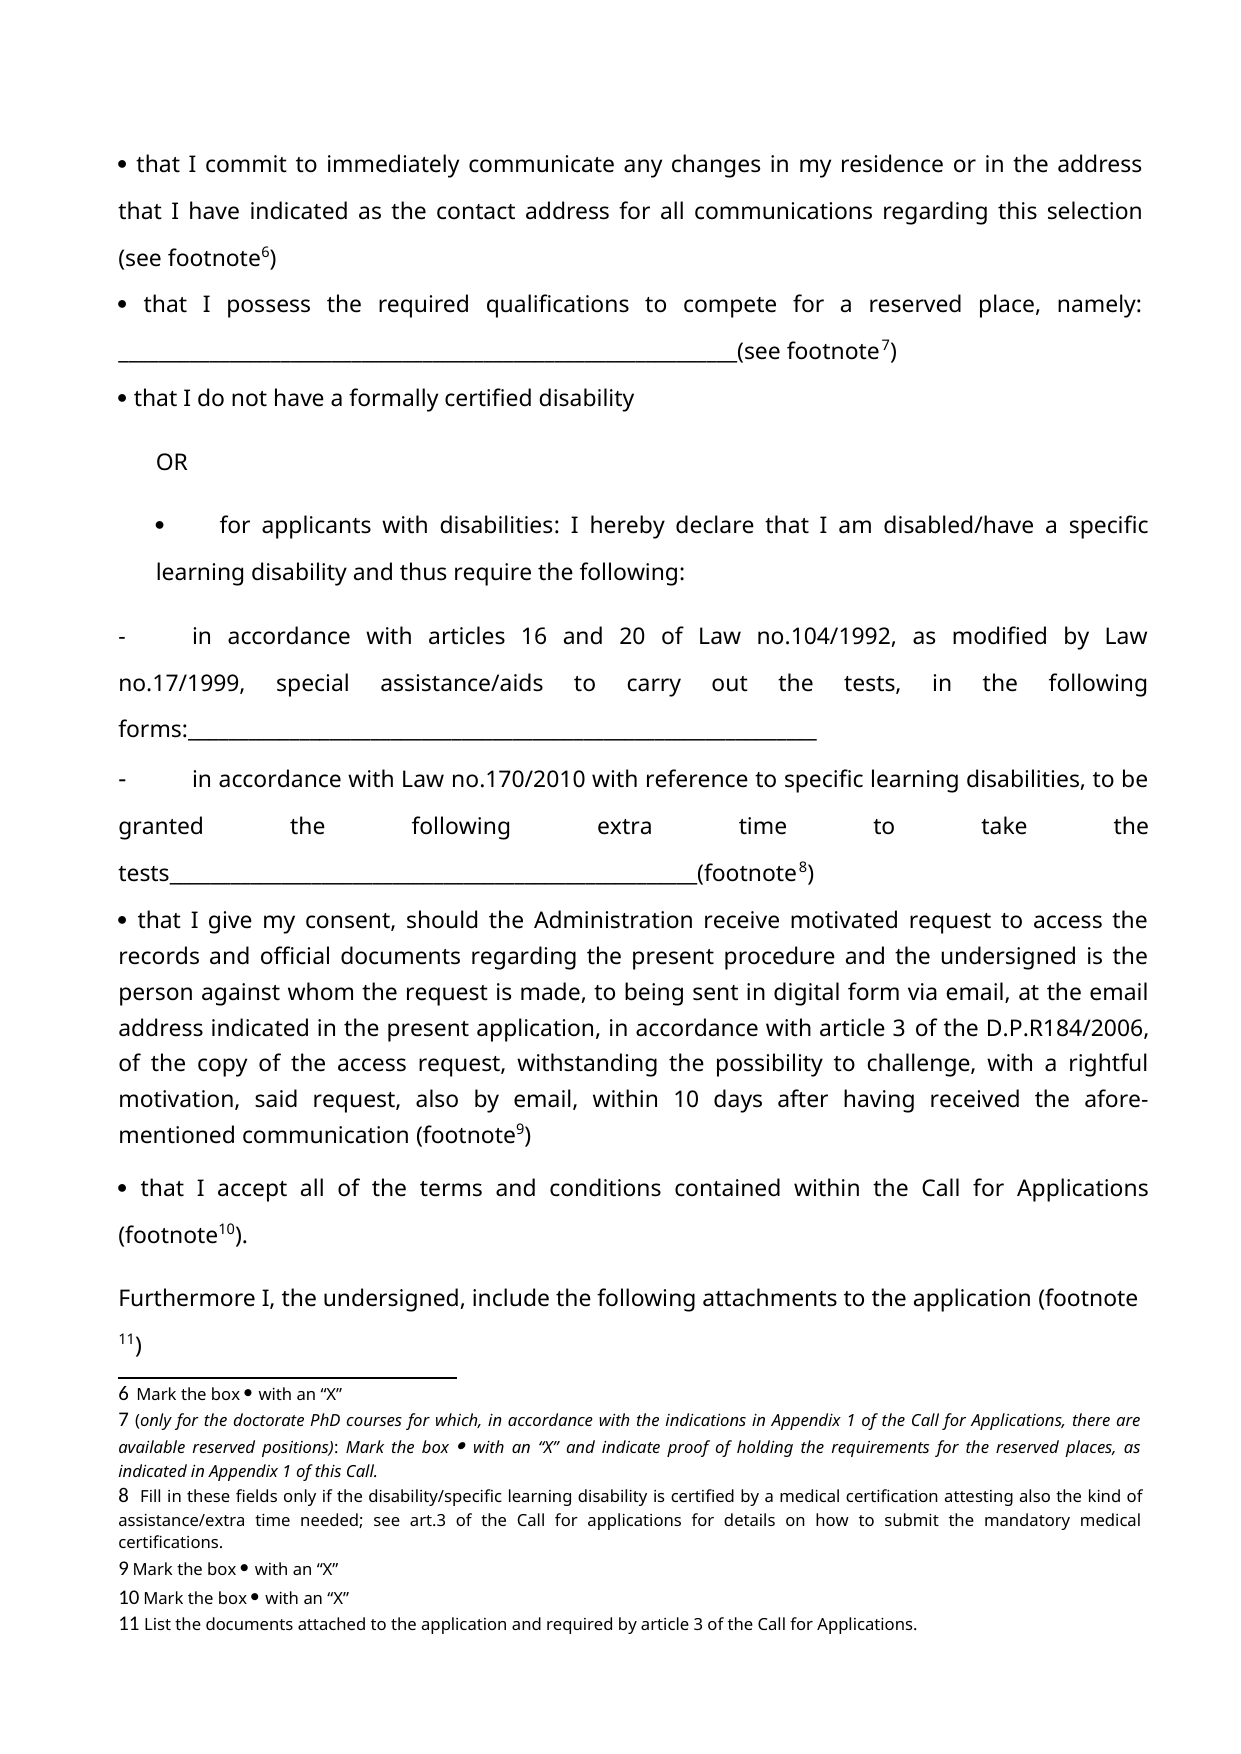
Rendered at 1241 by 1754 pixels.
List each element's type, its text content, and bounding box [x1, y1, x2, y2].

text  that I accept all of the terms and conditions contained within the Call for Applications (footnote). [118, 1172, 1149, 1250]
text Mark the box  with an “X” [118, 1378, 1144, 1406]
text  that I give my consent, should the Administration receive motivated request to access the records and official documents regarding the present procedure and the undersigned is the person against whom the request is made, to being sent in digital form via email, at the email address indicated in the present application, in accordance with article 3 of the D.P.R184/2006, of the copy of the access request, withstanding the possibility to challenge, with a rightful motivation, said request, also by email, within 10 days after having received the afore-mentioned communication (footnote) [118, 904, 1149, 1151]
list Fill in these fields only if the disability/specific learning disability is certified by a medical certification attesting also the kind of assistance/extra time needed; see art.3 of the Call for applications for details on how to submit the mandatory medical certifications. [118, 1483, 1144, 1553]
list in accordance with articles 16 and 20 of Law no.104/1992, as modified by Law no.17/1999, special assistance/aids to carry out the tests, in the following forms:______________________________________________________________ [118, 619, 1149, 744]
text OR [156, 446, 1149, 477]
list in accordance with Law no.170/2010 with reference to specific learning disabilities, to be granted the following extra time to take the tests____________________________________________________(footnote) [118, 760, 1149, 888]
text  for applicants with disabilities: I hereby declare that I am disabled/have a specific learning disability and thus require the following: [156, 509, 1149, 587]
text List the documents attached to the application and required by article 3 of the Call for Applications. [118, 1610, 1144, 1636]
text Mark the box  with an “X” [118, 1582, 1144, 1610]
text  that I do not have a formally certified disability [118, 382, 1149, 413]
text  that I possess the required qualifications to compete for a reserved place, namely: _____________________________________________________________(see footnote) [118, 288, 1144, 366]
text  that I commit to immediately communicate any changes in my residence or in the address that I have indicated as the contact address for all communications regarding this selection (see footnote) [118, 148, 1144, 273]
text Furthermore I, the undersigned, include the following attachments to the application (footnote ) [118, 1282, 1144, 1360]
text Mark the box  with an “X” [118, 1553, 1144, 1582]
text (only for the doctorate PhD courses for which, in accordance with the indications in Appendix 1 of the Call for Applications, there are available reserved positions): Mark the box  with an “X” and indicate proof of holding the requirements for the reserved places, as indicated in Appendix 1 of this Call. [118, 1406, 1144, 1483]
